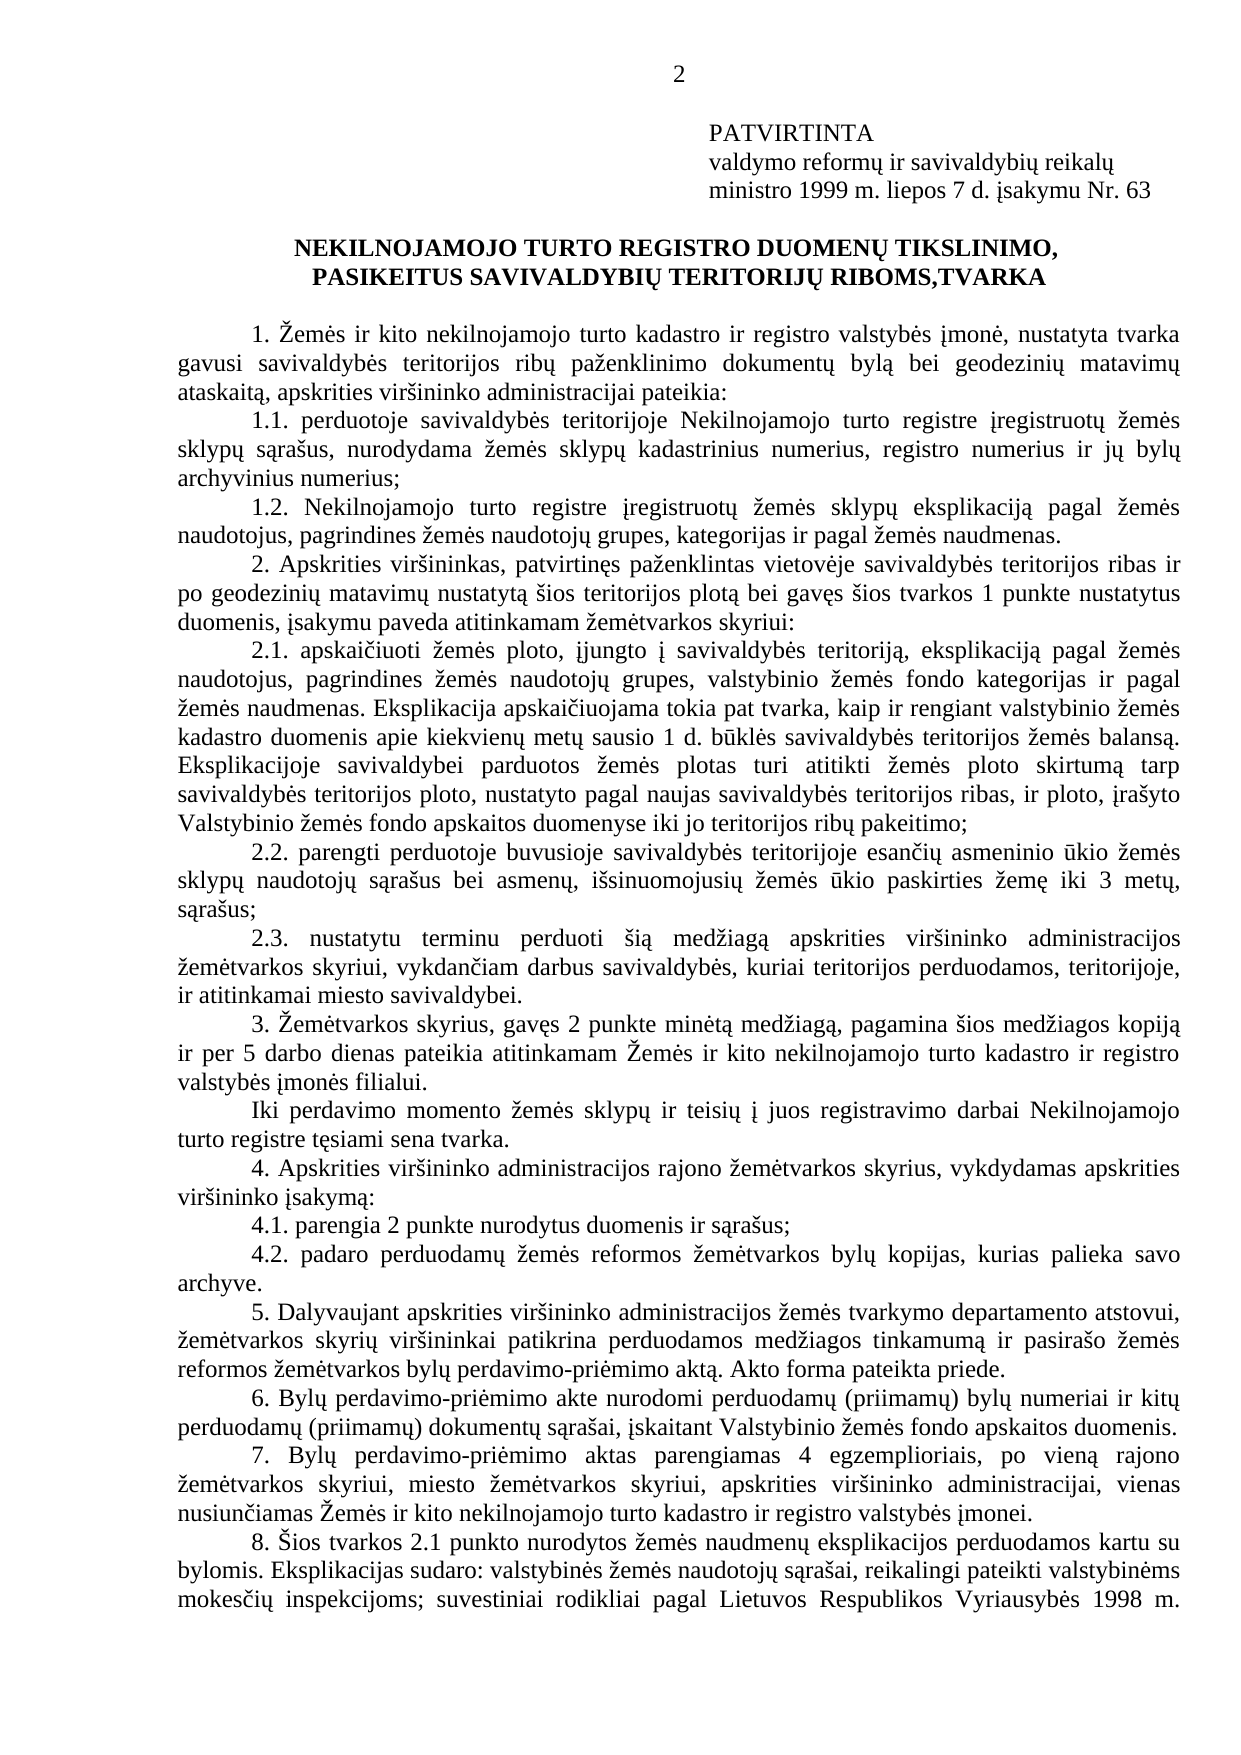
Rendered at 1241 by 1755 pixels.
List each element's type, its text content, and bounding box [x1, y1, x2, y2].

text PATVIRTINTA [177, 118, 1181, 147]
text ministro 1999 m. liepos 7 d. įsakymu Nr. 63 [177, 176, 1181, 204]
text 6. Bylų perdavimo-priėmimo akte nurodomi perduodamų (priimamų) bylų numeriai ir kitų perduodamų (priimamų) dokumentų sąrašai, įskaitant Valstybinio žemės fondo apskaitos duomenis. [177, 1383, 1181, 1441]
text 5. Dalyvaujant apskrities viršininko administracijos žemės tvarkymo departamento atstovui, žemėtvarkos skyrių viršininkai patikrina perduodamos medžiagos tinkamumą ir pasirašo žemės reformos žemėtvarkos bylų perdavimo-priėmimo aktą. Akto forma pateikta priede. [177, 1297, 1181, 1383]
text 2. Apskrities viršininkas, patvirtinęs paženklintas vietovėje savivaldybės teritorijos ribas ir po geodezinių matavimų nustatytą šios teritorijos plotą bei gavęs šios tvarkos 1 punkte nustatytus duomenis, įsakymu paveda atitinkamam žemėtvarkos skyriui: [177, 549, 1181, 636]
text 4. Apskrities viršininko administracijos rajono žemėtvarkos skyrius, vykdydamas apskrities viršininko įsakymą: [177, 1153, 1181, 1211]
text valdymo reformų ir savivaldybių reikalų [177, 147, 1181, 176]
text 4.1. parengia 2 punkte nurodytus duomenis ir sąrašus; [177, 1211, 1181, 1239]
text 2.2. parengti perduotoje buvusioje savivaldybės teritorijoje esančių asmeninio ūkio žemės sklypų naudotojų sąrašus bei asmenų, išsinuomojusių žemės ūkio paskirties žemę iki 3 metų, sąrašus; [177, 837, 1181, 923]
text 2.1. apskaičiuoti žemės ploto, įjungto į savivaldybės teritoriją, eksplikaciją pagal žemės naudotojus, pagrindines žemės naudotojų grupes, valstybinio žemės fondo kategorijas ir pagal žemės naudmenas. Eksplikacija apskaičiuojama tokia pat tvarka, kaip ir rengiant valstybinio žemės kadastro duomenis apie kiekvienų metų sausio 1 d. būklės savivaldybės teritorijos žemės balansą. Eksplikacijoje savivaldybei parduotos žemės plotas turi atitikti žemės ploto skirtumą tarp savivaldybės teritorijos ploto, nustatyto pagal naujas savivaldybės teritorijos ribas, ir ploto, įrašyto Valstybinio žemės fondo apskaitos duomenyse iki jo teritorijos ribų pakeitimo; [177, 636, 1181, 837]
text 3. Žemėtvarkos skyrius, gavęs 2 punkte minėtą medžiagą, pagamina šios medžiagos kopiją ir per 5 darbo dienas pateikia atitinkamam Žemės ir kito nekilnojamojo turto kadastro ir registro valstybės įmonės filialui. [177, 1009, 1181, 1096]
text 1. Žemės ir kito nekilnojamojo turto kadastro ir registro valstybės įmonė, nustatyta tvarka gavusi savivaldybės teritorijos ribų paženklinimo dokumentų bylą bei geodezinių matavimų ataskaitą, apskrities viršininko administracijai pateikia: [177, 319, 1181, 406]
text 2.3. nustatytu terminu perduoti šią medžiagą apskrities viršininko administracijos žemėtvarkos skyriui, vykdančiam darbus savivaldybės, kuriai teritorijos perduodamos, teritorijoje, ir atitinkamai miesto savivaldybei. [177, 923, 1181, 1009]
text 8. Šios tvarkos 2.1 punkto nurodytos žemės naudmenų eksplikacijos perduodamos kartu su bylomis. Eksplikacijas sudaro: valstybinės žemės naudotojų sąrašai, reikalingi pateikti valstybinėms mokesčių inspekcijoms; suvestiniai rodikliai pagal Lietuvos Respublikos Vyriausybės 1998 m. [177, 1527, 1181, 1613]
text 4.2. padaro perduodamų žemės reformos žemėtvarkos bylų kopijas, kurias palieka savo archyve. [177, 1239, 1181, 1297]
text 1.2. Nekilnojamojo turto registre įregistruotų žemės sklypų eksplikaciją pagal žemės naudotojus, pagrindines žemės naudotojų grupes, kategorijas ir pagal žemės naudmenas. [177, 492, 1181, 549]
text Iki perdavimo momento žemės sklypų ir teisių į juos registravimo darbai Nekilnojamojo turto registre tęsiami sena tvarka. [177, 1096, 1181, 1153]
text NEKILNOJAMOJO TURTO REGISTRO DUOMENŲ TIKSLINIMO, [177, 233, 1181, 262]
text 7. Bylų perdavimo-priėmimo aktas parengiamas 4 egzemplioriais, po vieną rajono žemėtvarkos skyriui, miesto žemėtvarkos skyriui, apskrities viršininko administracijai, vienas nusiunčiamas Žemės ir kito nekilnojamojo turto kadastro ir registro valstybės įmonei. [177, 1441, 1181, 1527]
text PASIKEITUS SAVIVALDYBIŲ TERITORIJŲ RIBOMS,TVARKA [177, 262, 1181, 291]
text 1.1. perduotoje savivaldybės teritorijoje Nekilnojamojo turto registre įregistruotų žemės sklypų sąrašus, nurodydama žemės sklypų kadastrinius numerius, registro numerius ir jų bylų archyvinius numerius; [177, 406, 1181, 492]
